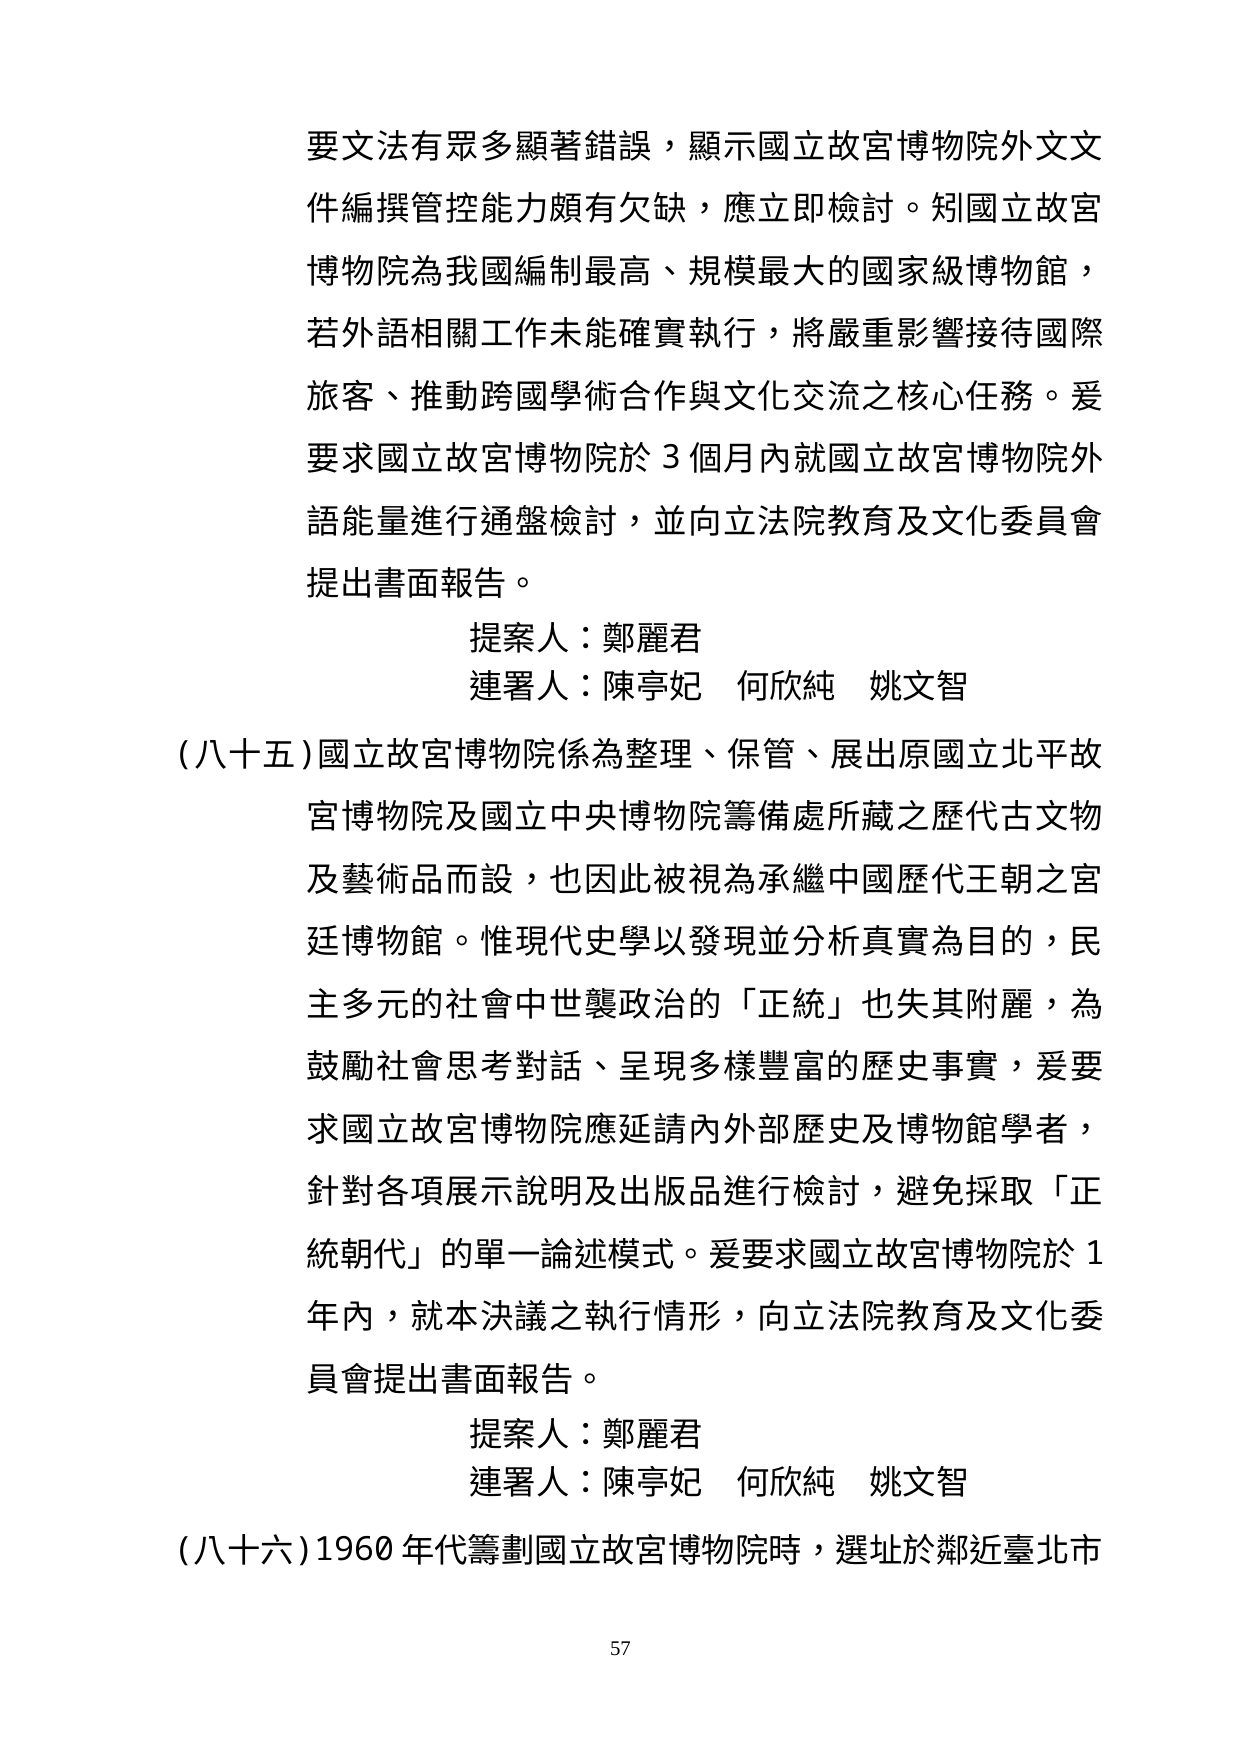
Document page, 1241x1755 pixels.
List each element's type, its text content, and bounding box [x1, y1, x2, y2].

text (八十五)國立故宮博物院係為整理、保管、展出原國立北平故宮博物院及國立中央博物院籌備處所藏之歷代古文物及藝術品而設，也因此被視為承繼中國歷代王朝之宮廷博物館。惟現代史學以發現並分析真實為目的，民主多元的社會中世襲政治的「正統」也失其附麗，為鼓勵社會思考對話、呈現多樣豐富的歷史事實，爰要求國立故宮博物院應延請內外部歷史及博物館學者，針對各項展示說明及出版品進行檢討，避免採取「正統朝代」的單一論述模式。爰要求國立故宮博物院於1年內，就本決議之執行情形，向立法院教育及文化委員會提出書面報告。 [173, 721, 1104, 1408]
text 提案人：鄭麗君 [136, 1408, 1104, 1456]
text 連署人：陳亭妃 何欣純 姚文智 [136, 660, 1104, 708]
text 提案人：鄭麗君 [136, 612, 1104, 660]
text 要文法有眾多顯著錯誤，顯示國立故宮博物院外文文件編撰管控能力頗有欠缺，應立即檢討。矧國立故宮博物院為我國編制最高、規模最大的國家級博物館，若外語相關工作未能確實執行，將嚴重影響接待國際旅客、推動跨國學術合作與文化交流之核心任務。爰要求國立故宮博物院於3個月內就國立故宮博物院外語能量進行通盤檢討，並向立法院教育及文化委員會提出書面報告。 [173, 112, 1104, 612]
text 連署人：陳亭妃 何欣純 姚文智 [136, 1456, 1104, 1504]
text (八十六)1960年代籌劃國立故宮博物院時，選址於鄰近臺北市 [173, 1516, 1104, 1579]
